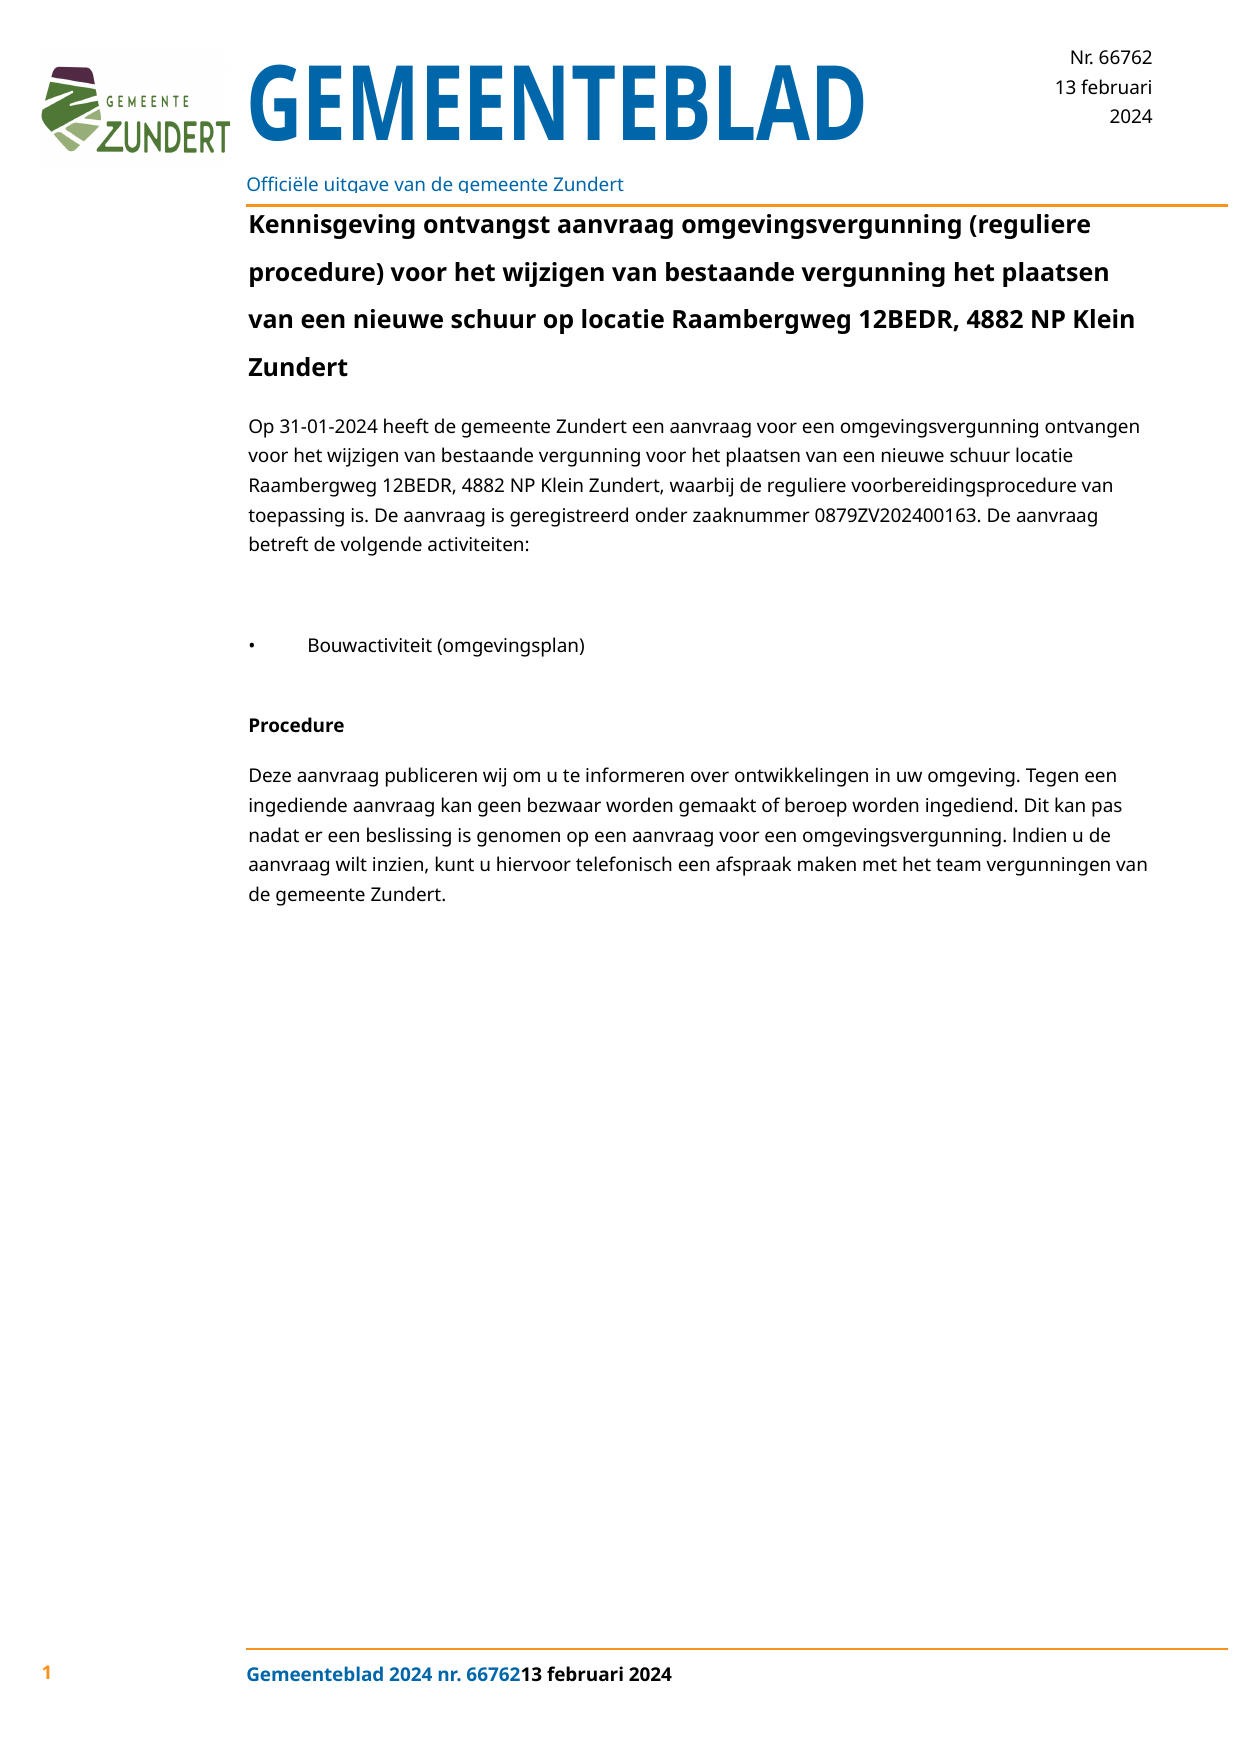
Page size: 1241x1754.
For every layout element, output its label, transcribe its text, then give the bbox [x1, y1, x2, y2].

text Kennisgeving ontvangst aanvraag omgevingsvergunning (reguliere procedure) voor het wijzigen van bestaande vergunning het plaatsen van een nieuwe schuur op locatie Raambergweg 12BEDR, 4882 NP Klein Zundert [248, 207, 1152, 384]
list Bouwactiviteit (omgevingsplan) [248, 632, 1152, 658]
text Op 31-01-2024 heeft de gemeente Zundert een aanvraag voor een omgevingsvergunning ontvangen voor het wijzigen van bestaande vergunning voor het plaatsen van een nieuwe schuur locatie Raambergweg 12BEDR, 4882 NP Klein Zundert, waarbij de reguliere voorbereidingsprocedure van toepassing is. De aanvraag is geregistreerd onder zaaknummer 0879ZV202400163. De aanvraag betreft de volgende activiteiten: [248, 413, 1152, 557]
text Procedure [248, 712, 1152, 738]
text Deze aanvraag publiceren wij om u te informeren over ontwikkelingen in uw omgeving. Tegen een ingediende aanvraag kan geen bezwaar worden gemaakt of beroep worden ingediend. Dit kan pas nadat er een beslissing is genomen op een aanvraag voor een omgevingsvergunning. lndien u de aanvraag wilt inzien, kunt u hiervoor telefonisch een afspraak maken met het team vergunningen van de gemeente Zundert. [248, 763, 1152, 907]
picture [41, 47, 231, 172]
